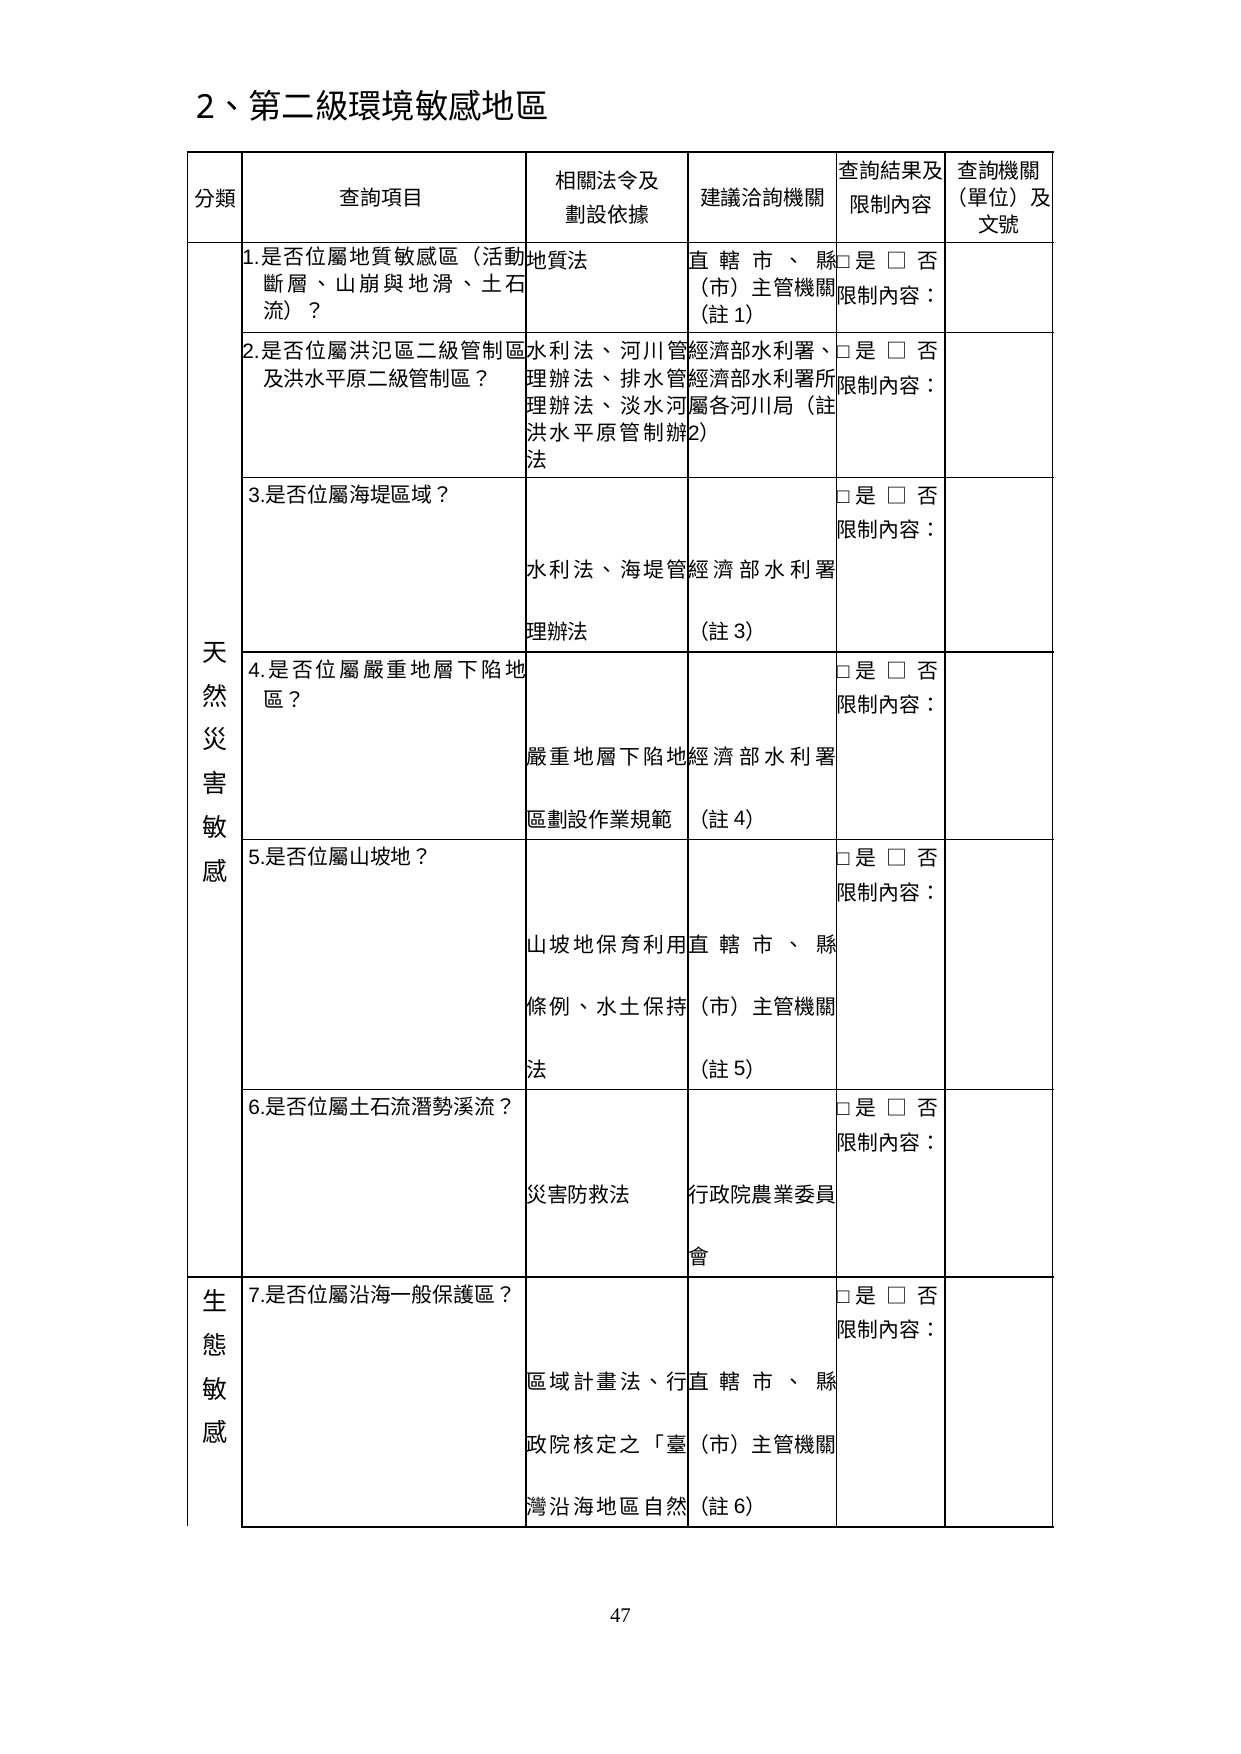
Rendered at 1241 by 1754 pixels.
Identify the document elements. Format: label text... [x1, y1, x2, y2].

table_cell □ 是 □ 否 限制內容： [837, 1278, 944, 1526]
table_header 相關法令及 劃設依據 [527, 153, 687, 242]
table_cell 1.是否位屬地質敏感區（活動斷層、山崩與地滑、土石流）？ [243, 243, 525, 332]
table_cell [946, 1090, 1052, 1276]
table_cell □ 是 □ 否 限制內容： [837, 1090, 944, 1276]
table_cell 經濟部水利署（註4） [689, 653, 836, 839]
table_cell 山坡地保育利用條例、水土保持法 [527, 840, 687, 1089]
table_cell 嚴重地層下陷地區劃設作業規範 [527, 653, 687, 839]
table_header 查詢機關（單位）及文號 [946, 153, 1052, 242]
table_cell 直轄市、縣（市）主管機關（註6） [689, 1278, 836, 1526]
table_cell 3.是否位屬海堤區域？ [243, 478, 525, 651]
table_cell [946, 333, 1052, 476]
table_header 查詢結果及 限制內容 [837, 153, 944, 242]
table_cell [946, 653, 1052, 839]
table_cell 水利法、河川管理辦法、排水管理辦法、淡水河洪水平原管制辦法 [527, 333, 687, 476]
table_cell 經濟部水利署、經濟部水利署所屬各河川局（註2） [689, 333, 836, 476]
table_cell □ 是 □ 否 限制內容： [837, 478, 944, 651]
table_cell 7.是否位屬沿海一般保護區？ [243, 1278, 525, 1526]
table_cell 經濟部水利署（註3） [689, 478, 836, 651]
table_cell 水利法、海堤管理辦法 [527, 478, 687, 651]
table_cell 天 然 災 害 敏 感 [188, 243, 241, 1276]
table_cell □ 是 □ 否 限制內容： [837, 333, 944, 476]
table_cell □ 是 □ 否 限制內容： [837, 653, 944, 839]
table_cell 行政院農業委員會 [689, 1090, 836, 1276]
table_cell 直轄市、縣（市）主管機關（註1） [689, 243, 836, 332]
table_cell 直轄市、縣（市）主管機關（註5） [689, 840, 836, 1089]
table_header 建議洽詢機關 [689, 153, 836, 242]
table_cell 2.是否位屬洪氾區二級管制區及洪水平原二級管制區？ [243, 333, 525, 476]
table_cell 區域計畫法、行政院核定之「臺灣沿海地區自然 [527, 1278, 687, 1526]
table_header 分類 [188, 153, 241, 242]
table_cell 地質法 [527, 243, 687, 332]
table_cell 5.是否位屬山坡地？ [243, 840, 525, 1089]
table_cell 4.是否位屬嚴重地層下陷地區？ [243, 653, 525, 839]
table_header 查詢項目 [243, 153, 525, 242]
table_cell [946, 478, 1052, 651]
table_cell [946, 840, 1052, 1089]
table_cell [946, 243, 1052, 332]
text 2、第二級環境敏感地區 [175, 89, 1053, 126]
table_cell 6.是否位屬土石流潛勢溪流？ [243, 1090, 525, 1276]
table_cell 災害防救法 [527, 1090, 687, 1276]
table_cell [946, 1278, 1052, 1526]
table_cell □ 是 □ 否 限制內容： [837, 840, 944, 1089]
table_cell □ 是 □ 否 限制內容： [837, 243, 944, 332]
table_cell 生 態 敏 感 [188, 1278, 241, 1526]
